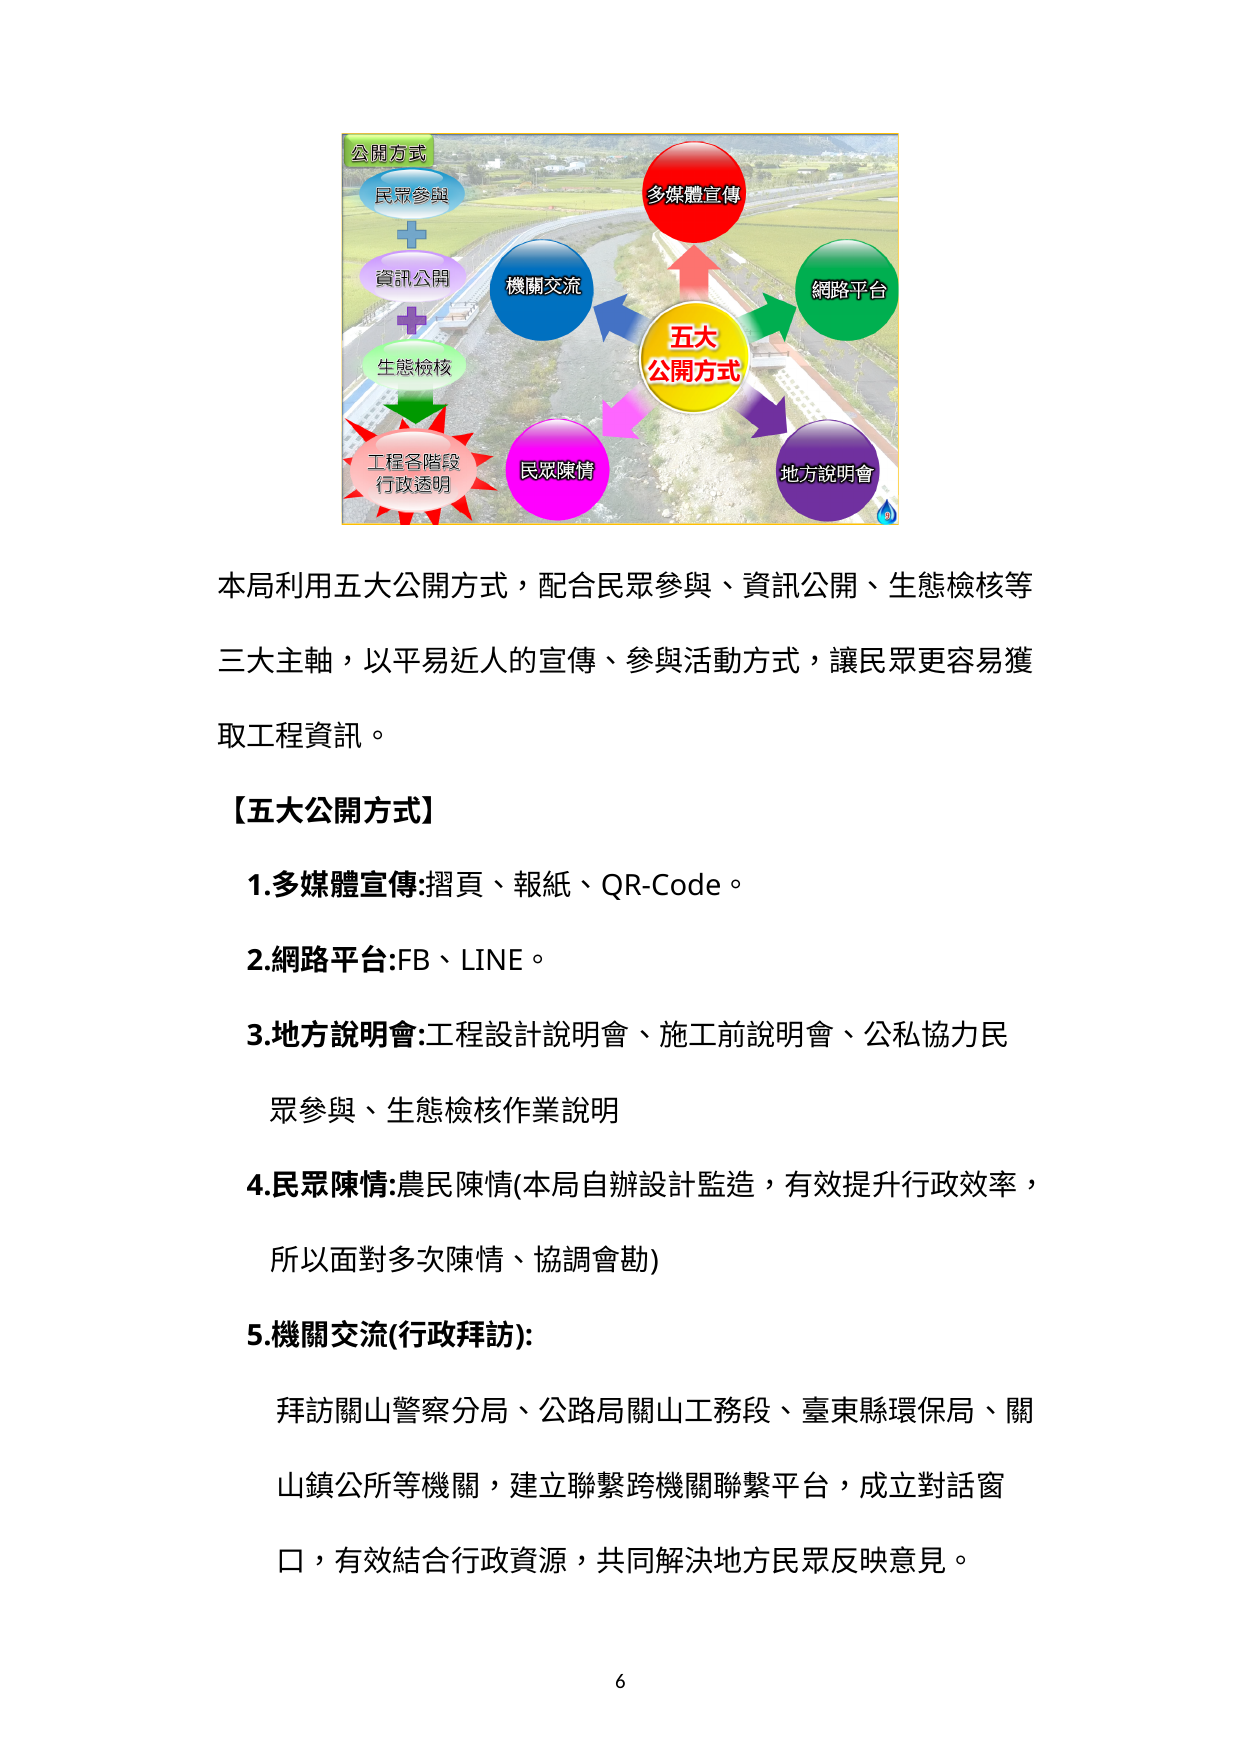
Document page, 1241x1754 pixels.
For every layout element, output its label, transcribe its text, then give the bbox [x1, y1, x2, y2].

text 口，有效結合行政資源，共同解決地方民眾反映意見。 [187, 1514, 1053, 1589]
text 拜訪關山警察分局、公路局關山工務段、臺東縣環保局、關 [187, 1364, 1053, 1439]
text 【五大公開方式】 [187, 764, 1053, 839]
text 1.多媒體宣傳:摺頁、報紙、QR-Code。 [187, 839, 1053, 914]
text 三大主軸，以平易近人的宣傳、參與活動方式，讓民眾更容易獲 [187, 614, 1053, 689]
text 山鎮公所等機關，建立聯繫跨機關聯繫平台，成立對話窗 [187, 1439, 1053, 1514]
text 本局利用五大公開方式，配合民眾參與、資訊公開、生態檢核等 [187, 539, 1053, 614]
text 5.機關交流(行政拜訪): [187, 1289, 1053, 1364]
text 4.民眾陳情:農民陳情(本局自辦設計監造，有效提升行政效率， [187, 1139, 1053, 1214]
text 取工程資訊。 [187, 689, 1053, 764]
text 3.地方說明會:工程設計說明會、施工前說明會、公私協力民 [187, 989, 1053, 1064]
text 眾參與、生態檢核作業說明 [187, 1064, 1053, 1139]
text 2.網路平台:FB、LINE。 [187, 914, 1053, 989]
text 所以面對多次陳情、協調會勘) [187, 1214, 1053, 1289]
picture [341, 133, 899, 525]
